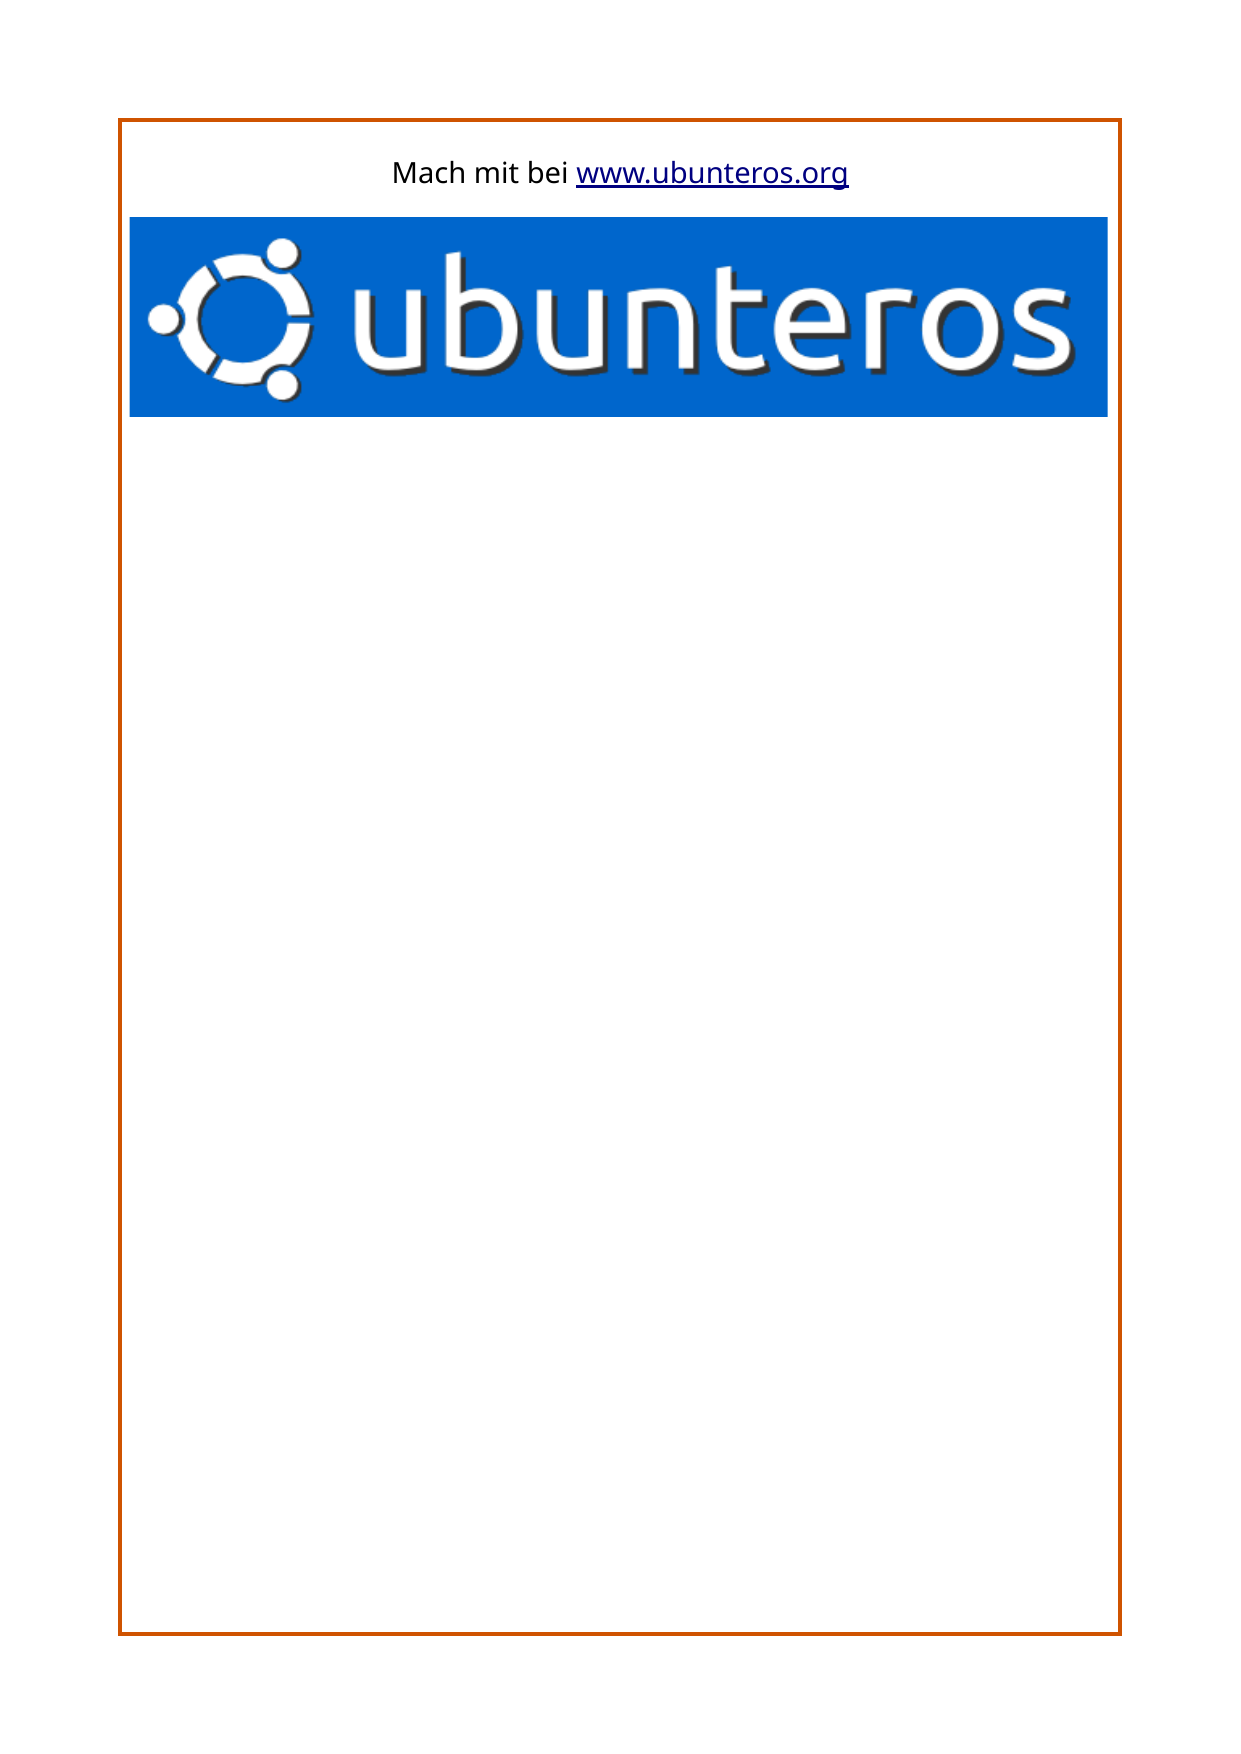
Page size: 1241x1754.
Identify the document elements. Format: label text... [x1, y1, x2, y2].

picture [129, 217, 1108, 417]
text Mach mit bei www.ubunteros.org [152, 152, 1088, 192]
